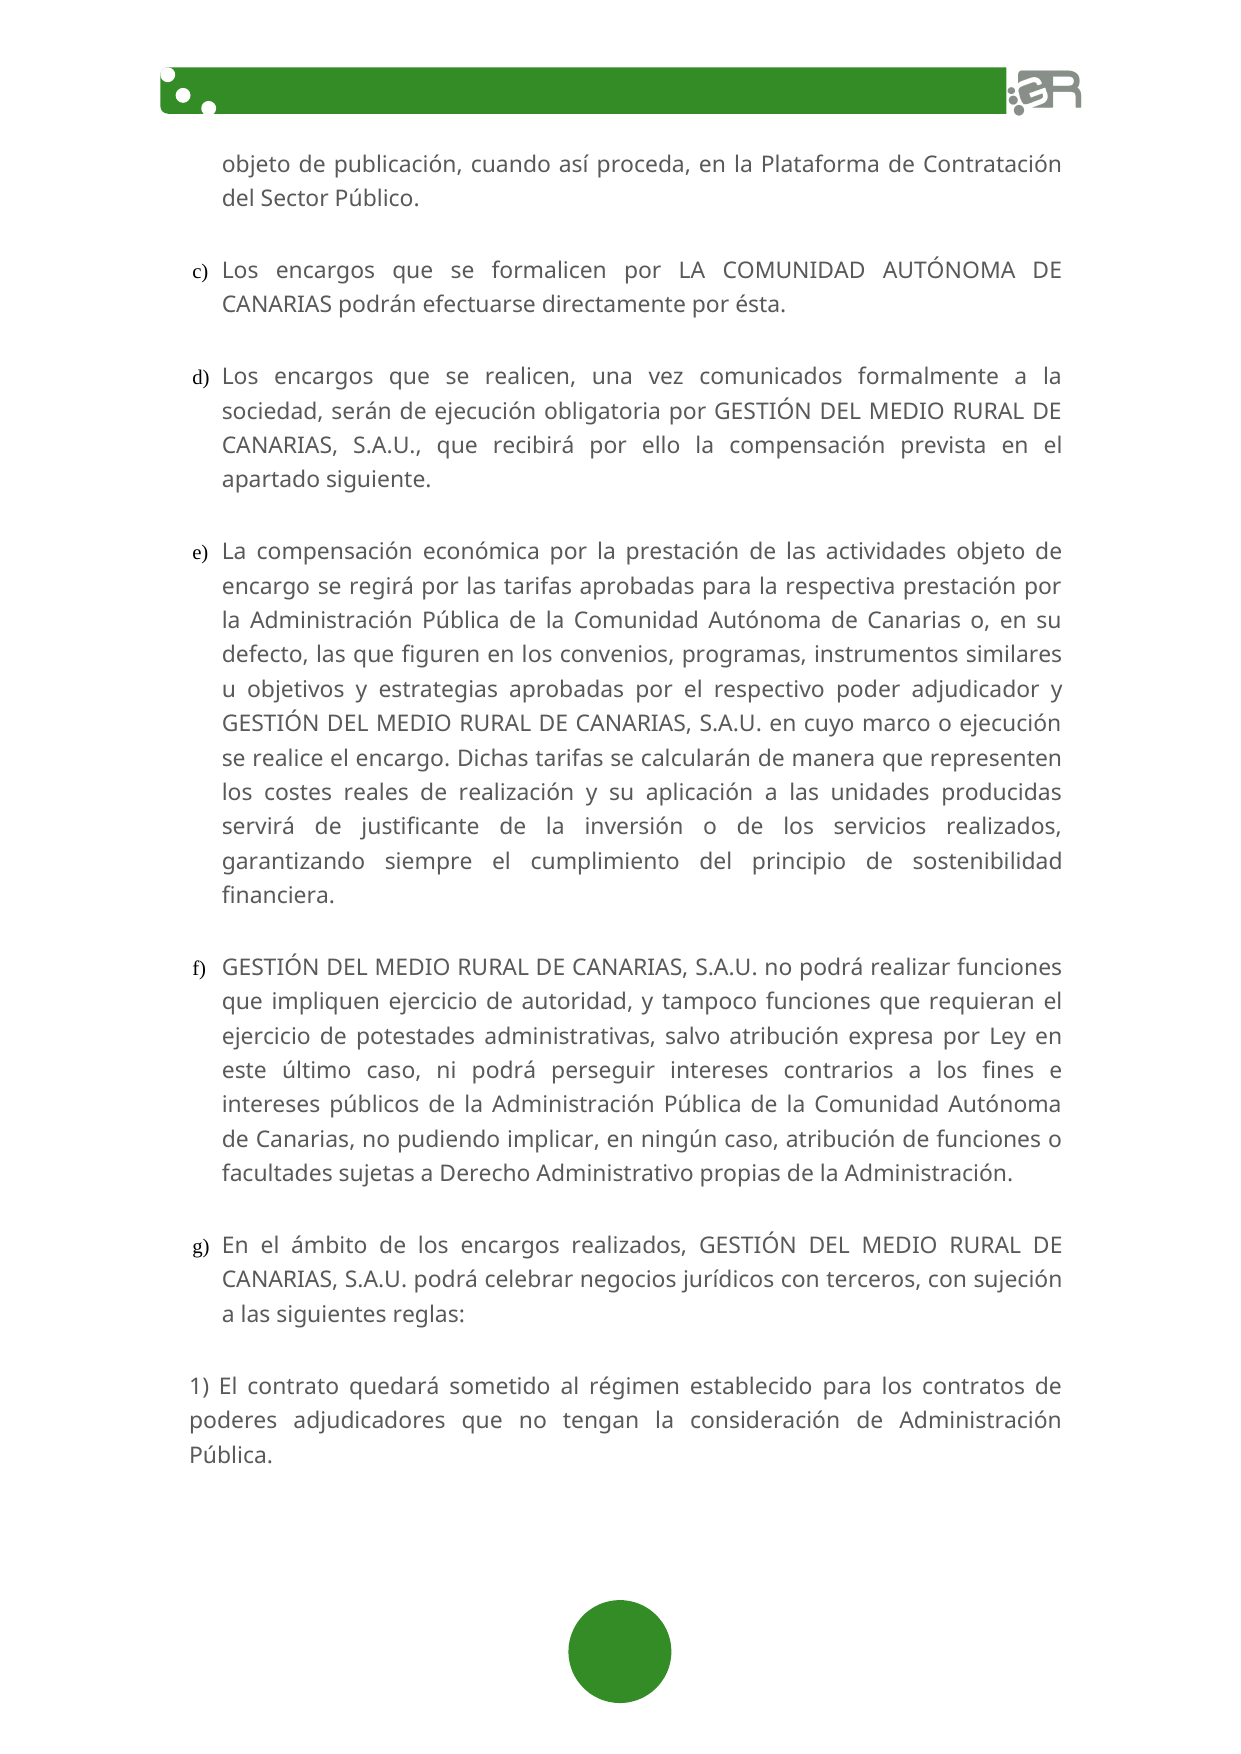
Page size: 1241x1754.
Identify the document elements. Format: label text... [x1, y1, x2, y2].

text 1) El contrato quedará sometido al régimen establecido para los contratos de poderes adjudicadores que no tengan la consideración de Administración Pública. [189, 1369, 1063, 1470]
list La compensación económica por la prestación de las actividades objeto de encargo se regirá por las tarifas aprobadas para la respectiva prestación por la Administración Pública de la Comunidad Autónoma de Canarias o, en su defecto, las que figuren en los convenios, programas, instrumentos similares u objetivos y estrategias aprobadas por el respectivo poder adjudicador y GESTIÓN DEL MEDIO RURAL DE CANARIAS, S.A.U. en cuyo marco o ejecución se realice el encargo. Dichas tarifas se calcularán de manera que representen los costes reales de realización y su aplicación a las unidades producidas servirá de justificante de la inversión o de los servicios realizados, garantizando siempre el cumplimiento del principio de sostenibilidad financiera. [192, 535, 1063, 910]
list Los encargos que se formalicen por LA COMUNIDAD AUTÓNOMA DE CANARIAS podrán efectuarse directamente por ésta. [192, 254, 1063, 319]
list En el ámbito de los encargos realizados, GESTIÓN DEL MEDIO RURAL DE CANARIAS, S.A.U. podrá celebrar negocios jurídicos con terceros, con sujeción a las siguientes reglas: [192, 1229, 1063, 1329]
list Los encargos que se realicen, una vez comunicados formalmente a la sociedad, serán de ejecución obligatoria por GESTIÓN DEL MEDIO RURAL DE CANARIAS, S.A.U., que recibirá por ello la compensación prevista en el apartado siguiente. [192, 360, 1063, 494]
list GESTIÓN DEL MEDIO RURAL DE CANARIAS, S.A.U. no podrá realizar funciones que impliquen ejercicio de autoridad, y tampoco funciones que requieran el ejercicio de potestades administrativas, salvo atribución expresa por Ley en este último caso, ni podrá perseguir intereses contrarios a los fines e intereses públicos de la Administración Pública de la Comunidad Autónoma de Canarias, no pudiendo implicar, en ningún caso, atribución de funciones o facultades sujetas a Derecho Administrativo propias de la Administración. [192, 951, 1063, 1188]
list objeto de publicación, cuando así proceda, en la Plataforma de Contratación del Sector Público. [192, 148, 1063, 213]
